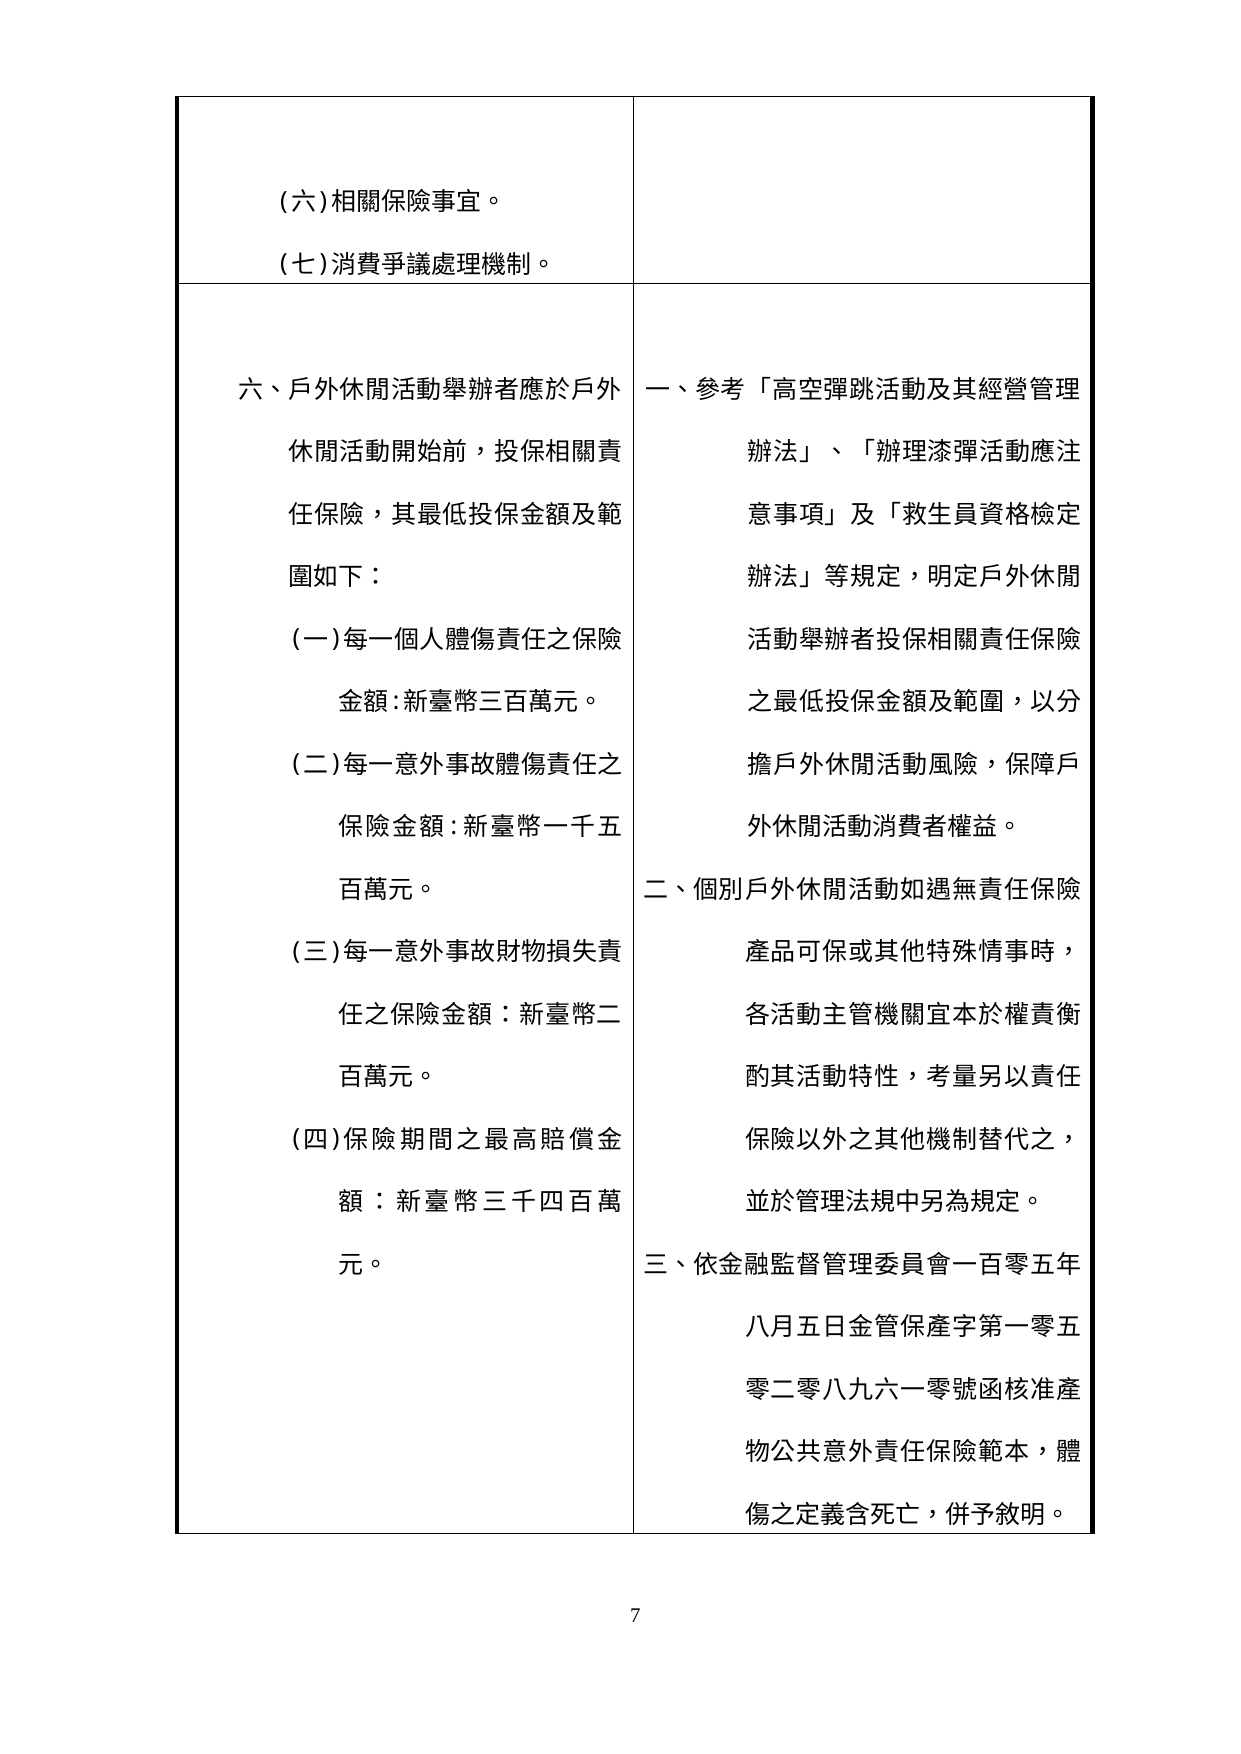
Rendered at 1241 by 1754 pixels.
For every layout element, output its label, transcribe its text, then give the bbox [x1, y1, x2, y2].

table_cell 戶外休閒活動舉辦者應於戶外休閒活動開始前，投保相關責任保險，其最低投保金額及範圍如下： 每一個人體傷責任之保險金額:新臺幣三百萬元。 每一意外事故體傷責任之保險金額:新臺幣一千五百萬元。 每一意外事故財物損失責任之保險金額：新臺幣二百萬元。 保險期間之最高賠償金額：新臺幣三千四百萬元。 [179, 284, 633, 1533]
table_cell [634, 97, 1090, 283]
table_cell 戶外休閒活動舉辦者應於契約及相關網頁、社群、通訊媒體、廣告或其他公開明顯處，揭示下列事項： 戶外休閒活動舉辦者名稱、負責人、聯絡方式、營業所在地及合法登記資料或專業人員相關證明文件。 活動項目、內容、時間及地點。 費用總金額與其包含項目、收費方式及退費機制。 專業人員及活動配備。 風險告知。 相關保險事宜。 消費爭議處理機制。 [179, 97, 633, 283]
table_cell 參考「高空彈跳活動及其經營管理辦法」、「辦理漆彈活動應注意事項」及「救生員資格檢定辦法」等規定，明定戶外休閒活動舉辦者投保相關責任保險之最低投保金額及範圍，以分擔戶外休閒活動風險，保障戶外休閒活動消費者權益。 個別戶外休閒活動如遇無責任保險產品可保或其他特殊情事時，各活動主管機關宜本於權責衡酌其活動特性，考量另以責任保險以外之其他機制替代之，並於管理法規中另為規定。 依金融監督管理委員會一百零五年八月五日金管保產字第一零五零二零八九六一零號函核准產物公共意外責任保險範本，體傷之定義含死亡，併予敘明。 [634, 284, 1090, 1533]
